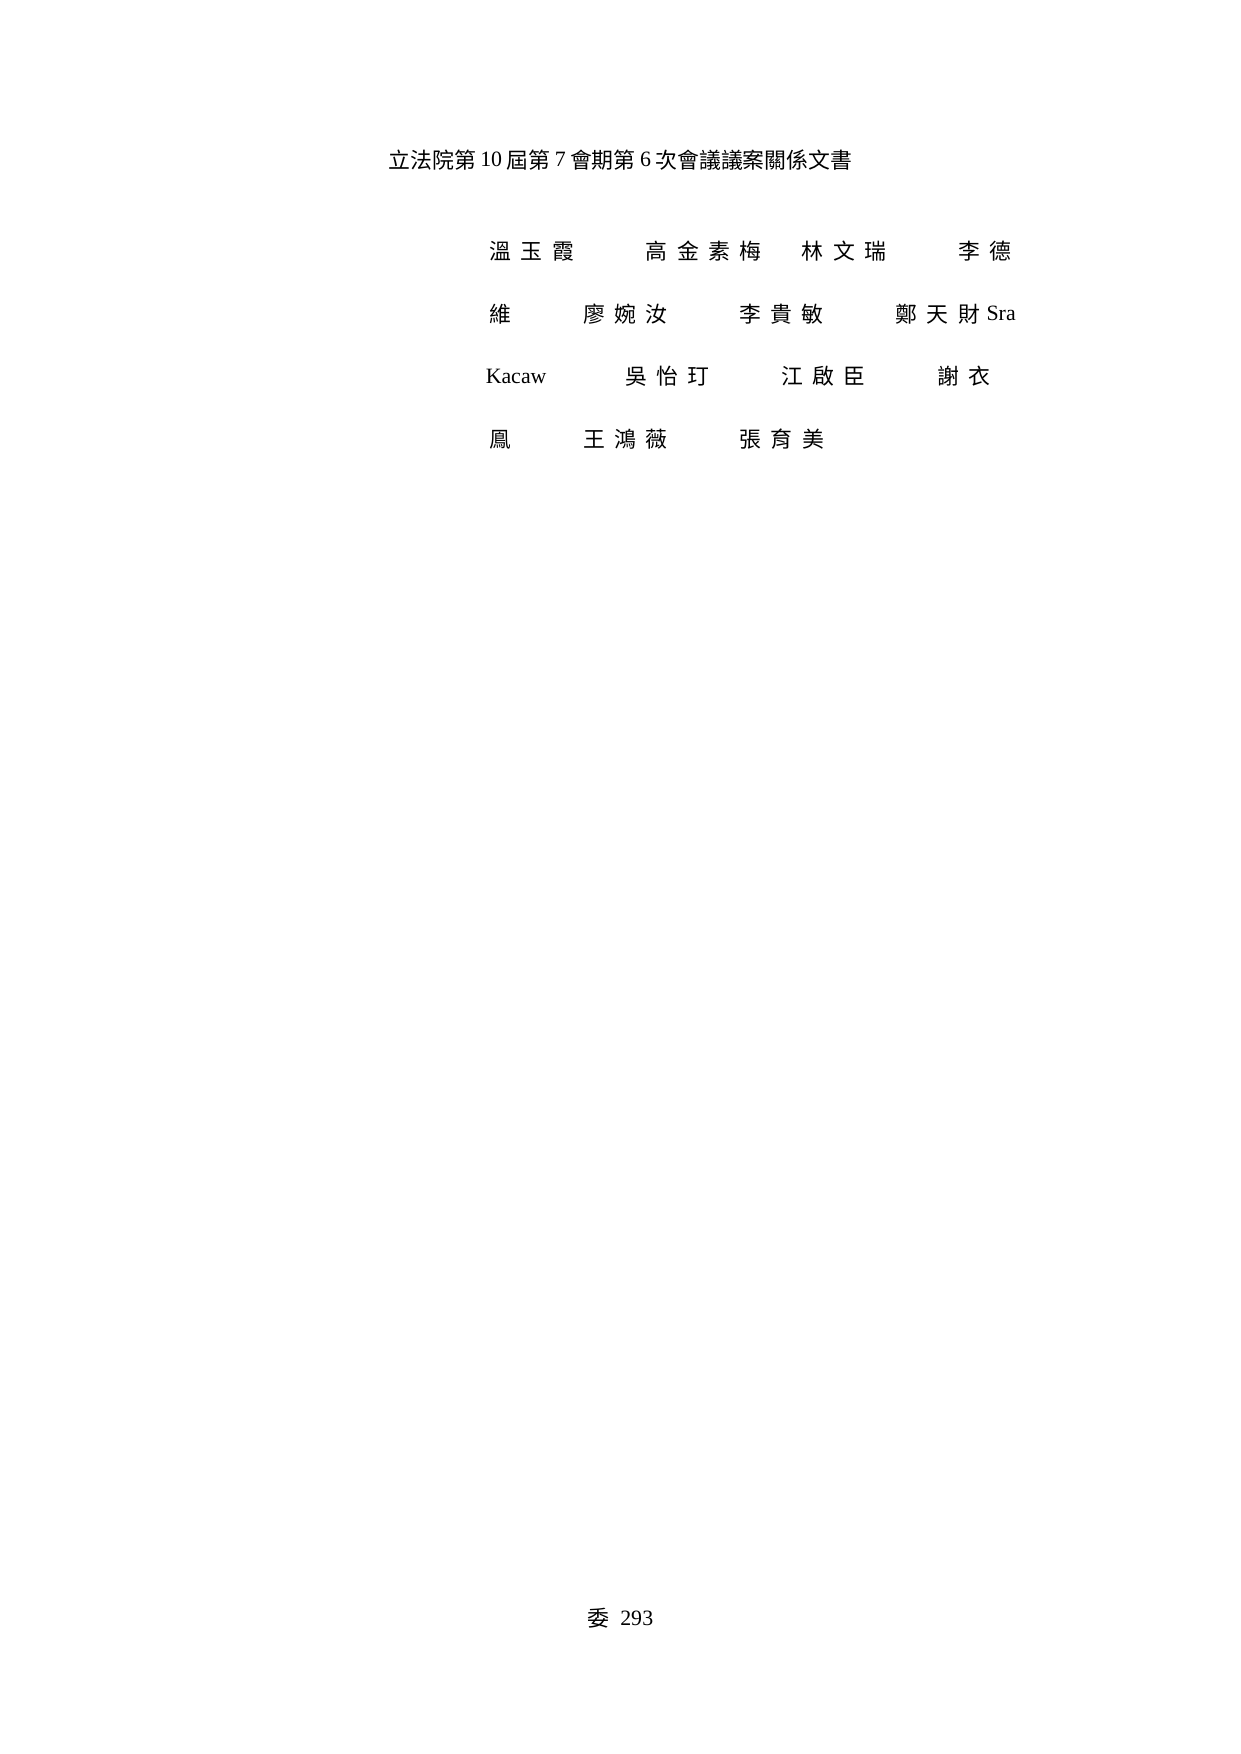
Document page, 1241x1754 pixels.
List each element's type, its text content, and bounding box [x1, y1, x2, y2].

text 溫玉霞 高金素梅 林文瑞 李德維 廖婉汝 李貴敏 鄭天財Sra Kacaw 吳怡玎 江啟臣 謝衣鳯 王鴻薇 張育美 [393, 219, 1023, 469]
